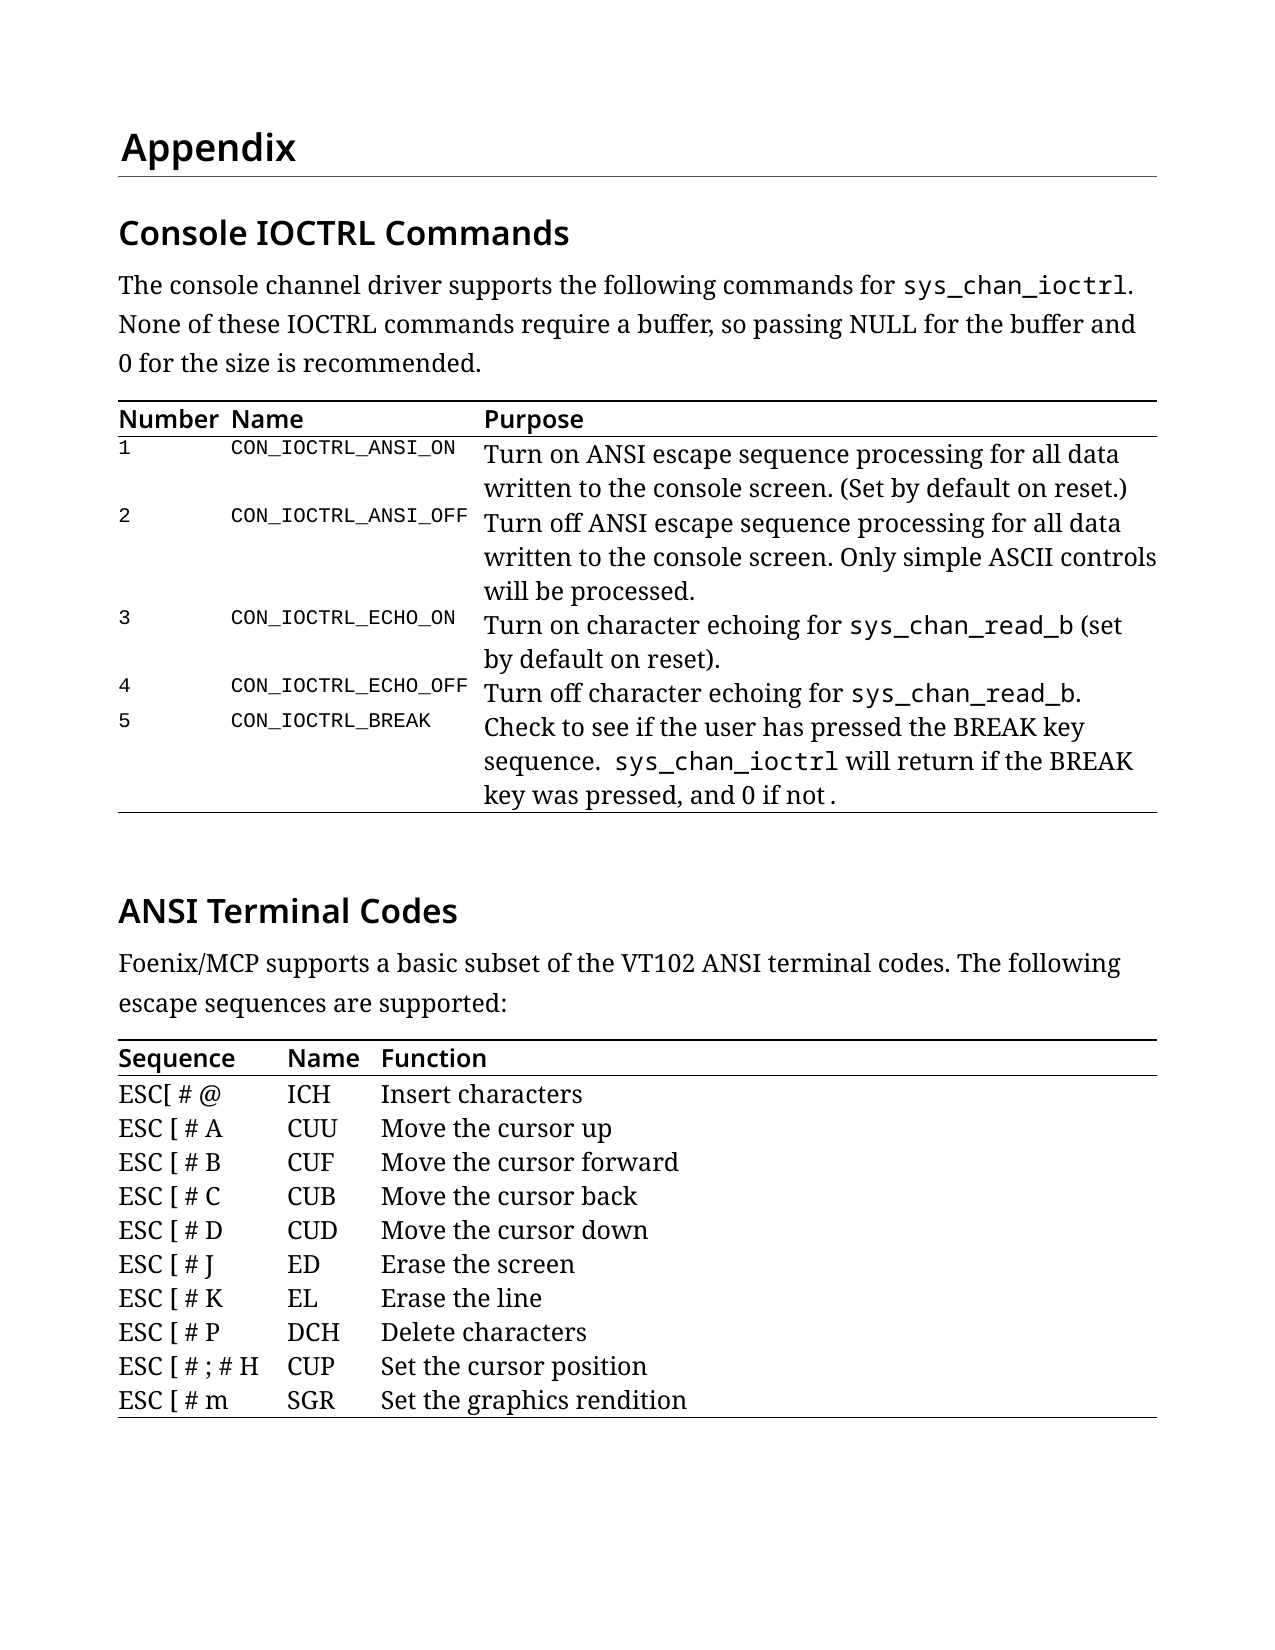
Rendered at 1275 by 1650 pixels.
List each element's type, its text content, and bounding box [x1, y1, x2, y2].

table_cell Delete characters [381, 1315, 1157, 1349]
table_cell 1 [118, 437, 231, 505]
table_cell CON_IOCTRL_BREAK [231, 710, 484, 812]
table_cell CON_IOCTRL_ECHO_OFF [231, 676, 484, 709]
table_cell ESC [ # m [118, 1383, 287, 1417]
table_cell ESC [ # C [118, 1179, 287, 1212]
table_cell Insert characters [381, 1076, 1157, 1110]
subtitle Console IOCTRL Commands [118, 209, 1157, 255]
table_cell 2 [118, 505, 231, 607]
table_cell Move the cursor up [381, 1110, 1157, 1144]
table_cell Move the cursor back [381, 1179, 1157, 1212]
table_cell CUU [287, 1110, 381, 1144]
table_header Name [231, 402, 484, 436]
table_cell SGR [287, 1383, 381, 1417]
table_cell CUF [287, 1144, 381, 1178]
table_cell ESC [ # J [118, 1247, 287, 1281]
subtitle Appendix [118, 118, 1157, 176]
table_cell CON_IOCTRL_ANSI_OFF [231, 505, 484, 607]
table_cell ESC [ # P [118, 1315, 287, 1349]
table_cell Turn off character echoing for sys_chan_read_b. [484, 676, 1157, 709]
table_cell Move the cursor forward [381, 1144, 1157, 1178]
table_cell CUD [287, 1213, 381, 1247]
table_header Number [118, 402, 231, 436]
table_cell CON_IOCTRL_ANSI_ON [231, 437, 484, 505]
table_cell CUB [287, 1179, 381, 1212]
table_cell CUP [287, 1349, 381, 1383]
table_cell EL [287, 1281, 381, 1315]
table_cell Erase the line [381, 1281, 1157, 1315]
table_header Purpose [484, 402, 1157, 436]
table_cell Set the graphics rendition [381, 1383, 1157, 1417]
table_cell 5 [118, 710, 231, 812]
table_cell ICH [287, 1076, 381, 1110]
table_cell 4 [118, 676, 231, 709]
table_cell Move the cursor down [381, 1213, 1157, 1247]
table_cell ED [287, 1247, 381, 1281]
table_cell ESC [ # K [118, 1281, 287, 1315]
table_cell ESC [ # A [118, 1110, 287, 1144]
table_cell 3 [118, 608, 231, 676]
subtitle ANSI Terminal Codes [118, 888, 1157, 934]
table_cell ESC [ # B [118, 1144, 287, 1178]
table_cell ESC[ # @ [118, 1076, 287, 1110]
table_cell ESC [ # ; # H [118, 1349, 287, 1383]
table_cell Turn off ANSI escape sequence processing for all data written to the console screen. Only simple ASCII controls will be processed. [484, 505, 1157, 607]
table_header Name [287, 1041, 381, 1075]
table_cell Set the cursor position [381, 1349, 1157, 1383]
table_cell Turn on character echoing for sys_chan_read_b (set by default on reset). [484, 608, 1157, 676]
table_cell DCH [287, 1315, 381, 1349]
table_cell CON_IOCTRL_ECHO_ON [231, 608, 484, 676]
text Foenix/MCP supports a basic subset of the VT102 ANSI terminal codes. The following escape sequences are supported: [118, 946, 1157, 1019]
table_cell ESC [ # D [118, 1213, 287, 1247]
table_cell Turn on ANSI escape sequence processing for all data written to the console screen. (Set by default on reset.) [484, 437, 1157, 505]
table_header Sequence [118, 1041, 287, 1075]
table_cell Erase the screen [381, 1247, 1157, 1281]
text The console channel driver supports the following commands for sys_chan_ioctrl. None of these IOCTRL commands require a buffer, so passing NULL for the buffer and 0 for the size is recommended. [118, 268, 1157, 380]
table_cell Check to see if the user has pressed the BREAK key sequence. sys_chan_ioctrl will return if the BREAK key was pressed, and 0 if not. [484, 710, 1157, 812]
table_header Function [381, 1041, 1157, 1075]
